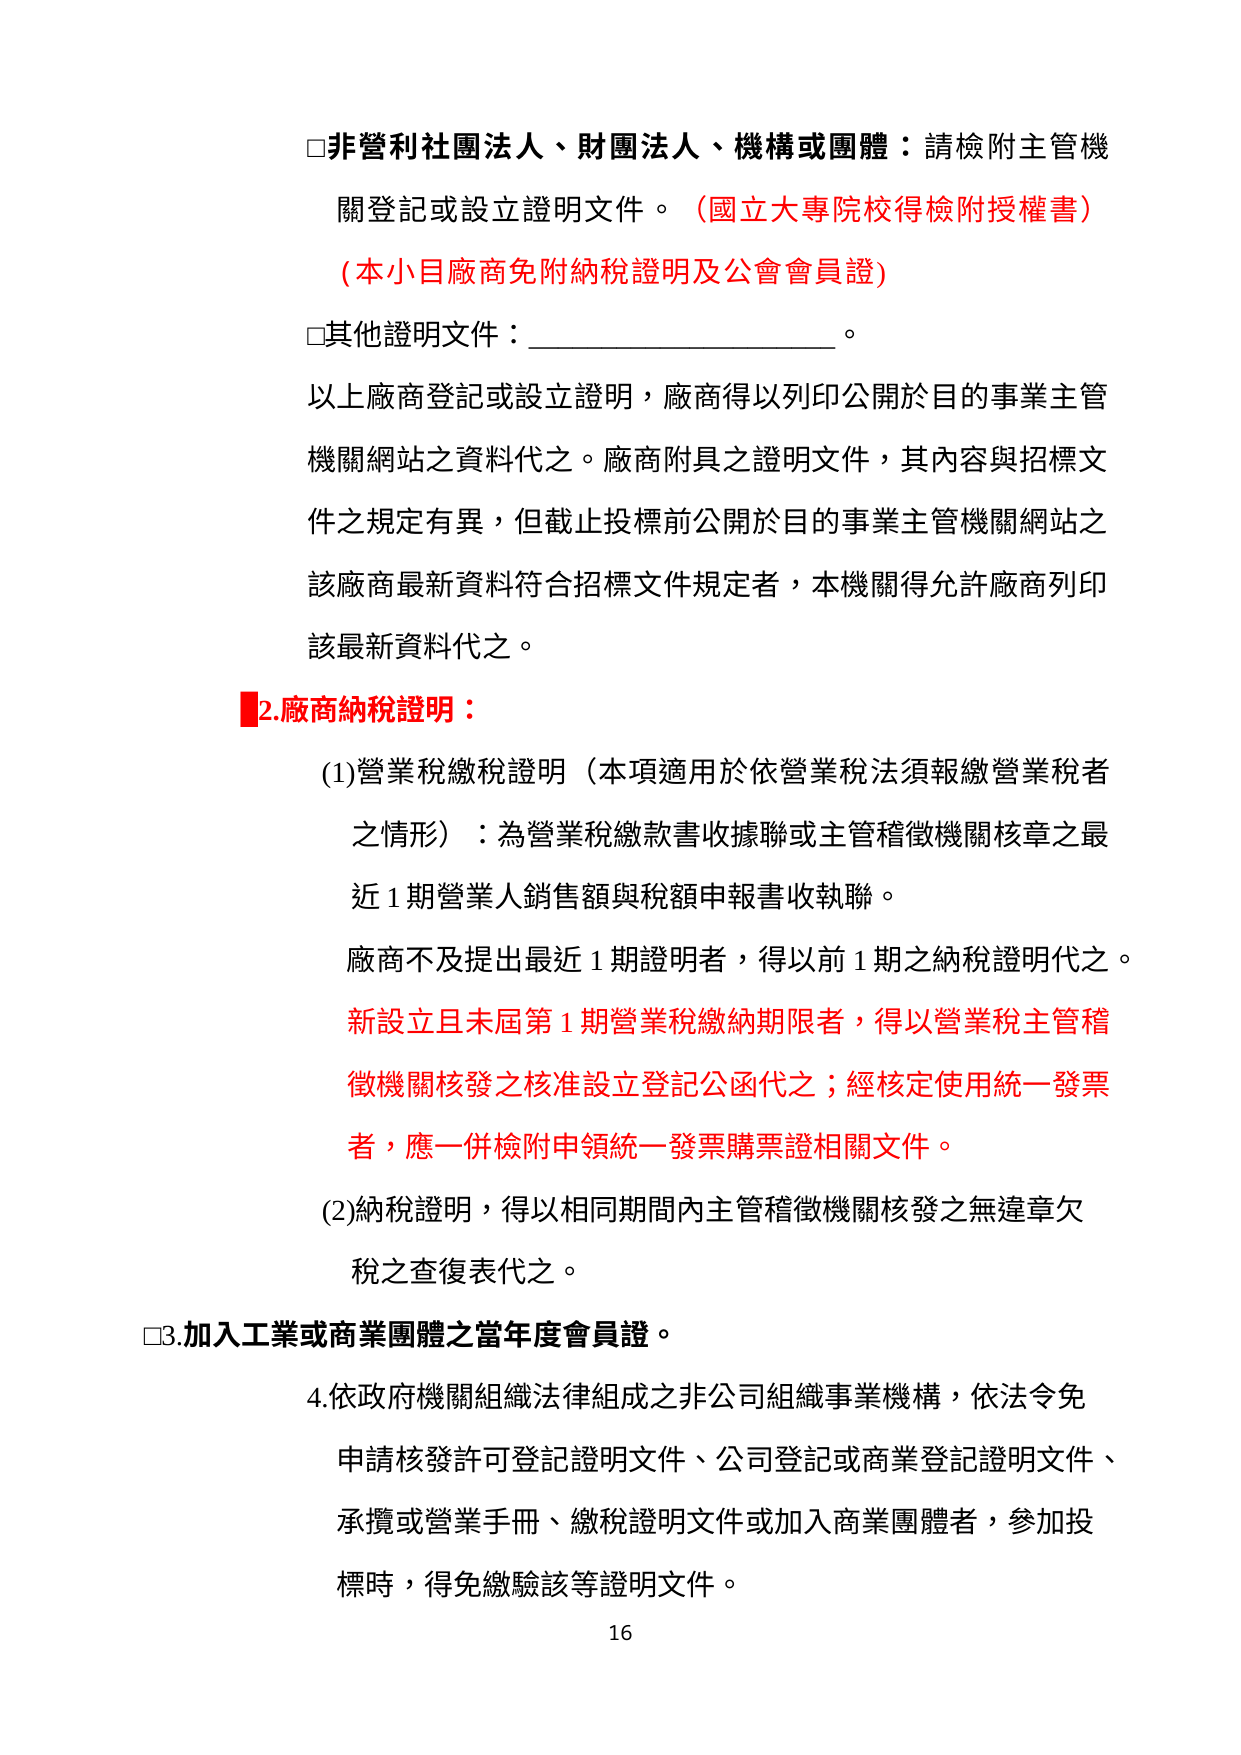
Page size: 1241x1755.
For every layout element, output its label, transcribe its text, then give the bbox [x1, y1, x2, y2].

text (2)納稅證明，得以相同期間內主管稽徵機關核發之無違章欠稅之查復表代之。 [322, 1166, 1110, 1291]
text □3.加入工業或商業團體之當年度會員證。 [12, 1291, 1110, 1353]
text □其他證明文件：_____________________。 [292, 291, 1110, 353]
text 以上廠商登記或設立證明，廠商得以列印公開於目的事業主管機關網站之資料代之。廠商附具之證明文件，其內容與招標文件之規定有異，但截止投標前公開於目的事業主管機關網站之該廠商最新資料符合招標文件規定者，本機關得允許廠商列印該最新資料代之。 [307, 353, 1110, 666]
text □非營利社團法人、財團法人、機構或團體：請檢附主管機關登記或設立證明文件。（國立大專院校得檢附授權書）(本小目廠商免附納稅證明及公會會員證) [307, 103, 1110, 291]
text 廠商不及提出最近1期證明者，得以前1期之納稅證明代之。新設立且未屆第1期營業稅繳納期限者，得以營業稅主管稽徵機關核發之核准設立登記公函代之；經核定使用統一發票者，應一併檢附申領統一發票購票證相關文件。 [346, 916, 1110, 1166]
text 4.依政府機關組織法律組成之非公司組織事業機構，依法令免申請核發許可登記證明文件、公司登記或商業登記證明文件、承攬或營業手冊、繳稅證明文件或加入商業團體者，參加投標時，得免繳驗該等證明文件。 [307, 1353, 1110, 1603]
text (1)營業稅繳稅證明（本項適用於依營業稅法須報繳營業稅者之情形）：為營業稅繳款書收據聯或主管稽徵機關核章之最近1期營業人銷售額與稅額申報書收執聯。 [321, 728, 1110, 916]
text █2.廠商納稅證明： [189, 666, 1110, 728]
